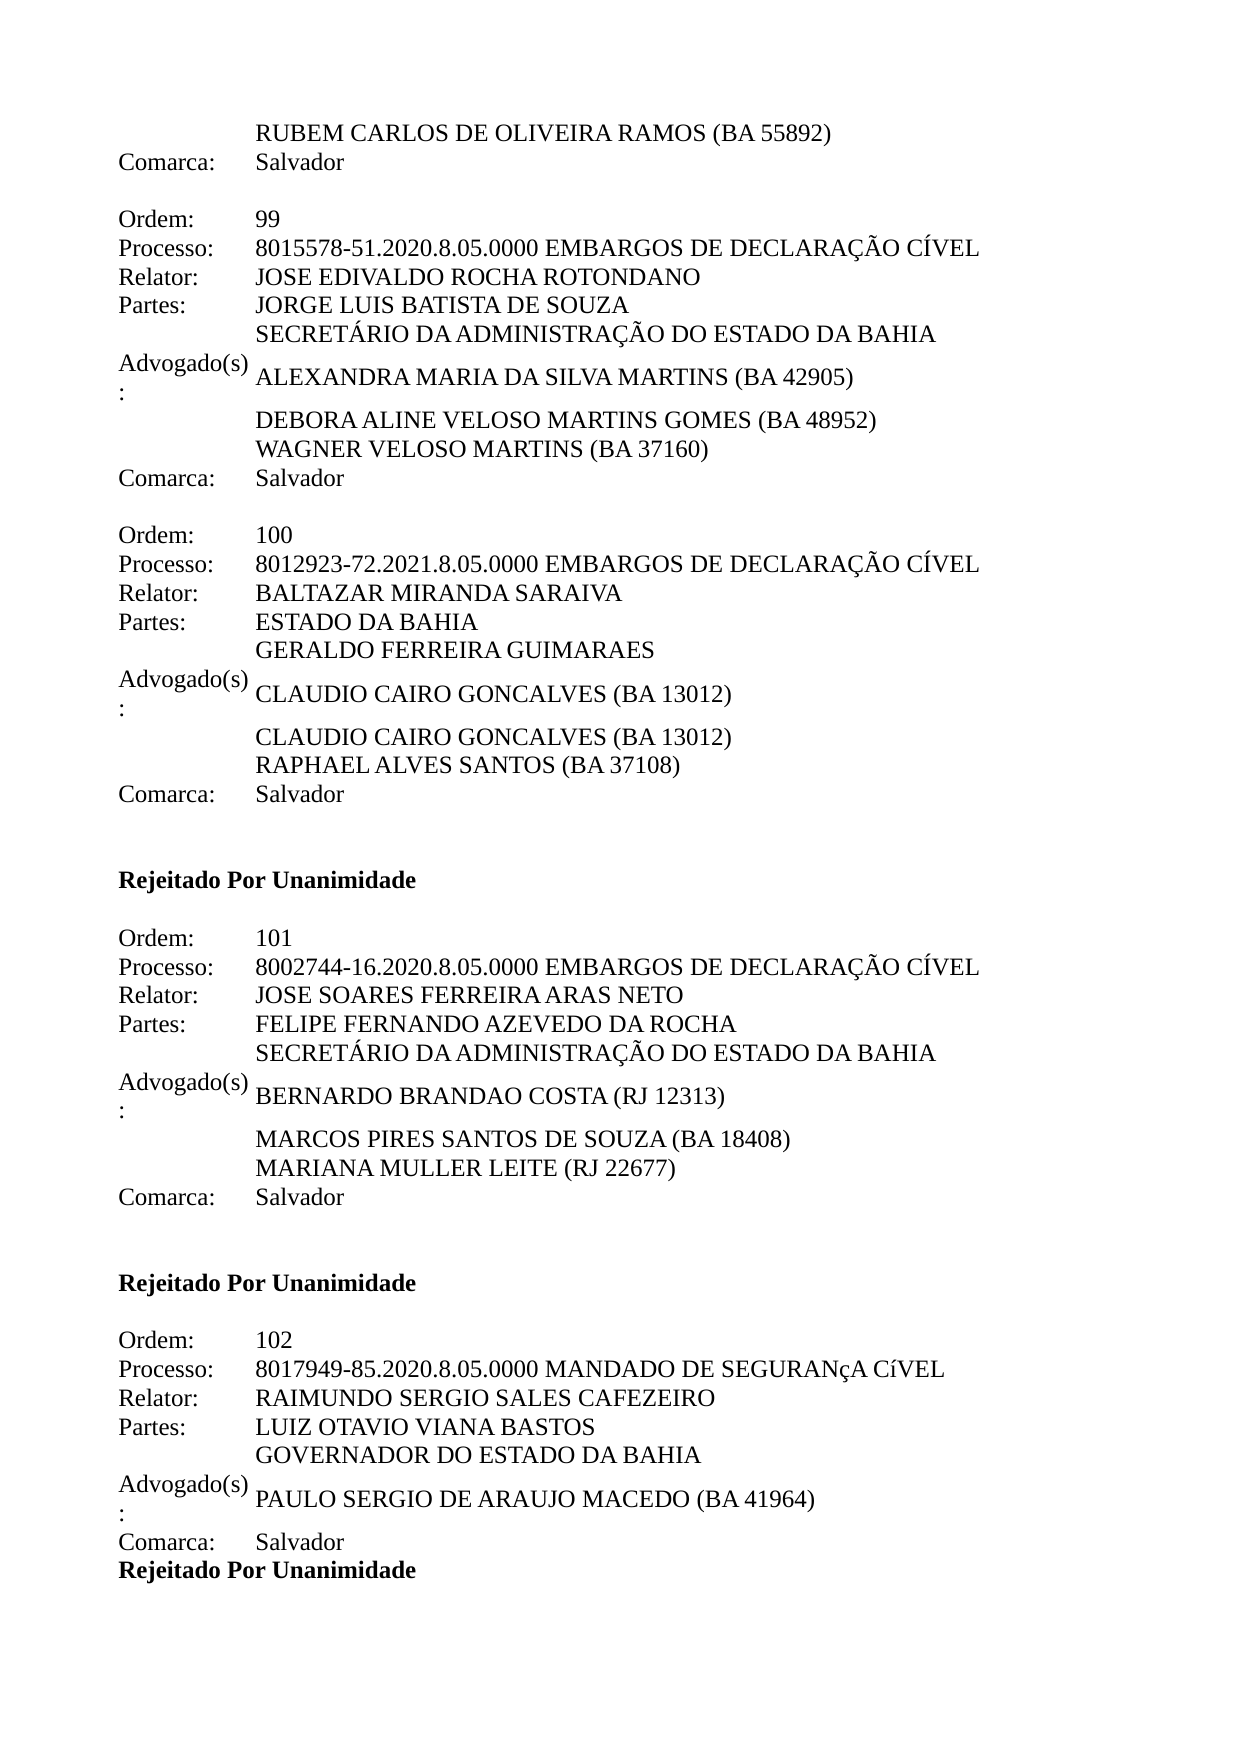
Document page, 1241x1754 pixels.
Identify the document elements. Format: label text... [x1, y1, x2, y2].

table_cell ALEXANDRA MARIA DA SILVA MARTINS (BA 42905) [255, 348, 981, 406]
table_cell Partes: [118, 1009, 255, 1038]
table_header 100 [255, 521, 981, 549]
table_cell 8002744-16.2020.8.05.0000 EMBARGOS DE DECLARAÇÃO CÍVEL [255, 952, 981, 981]
table_cell WAGNER VELOSO MARTINS (BA 37160) [255, 434, 981, 463]
table_cell [118, 722, 255, 751]
table_cell FELIPE FERNANDO AZEVEDO DA ROCHA [255, 1009, 981, 1038]
table_cell Comarca: [118, 463, 255, 492]
table_header Ordem: [118, 204, 255, 233]
table_header Ordem: [118, 1326, 255, 1354]
table_cell Salvador [255, 1182, 981, 1211]
table_cell DEBORA ALINE VELOSO MARTINS GOMES (BA 48952) [255, 406, 981, 434]
table_cell RAPHAEL ALVES SANTOS (BA 37108) [255, 751, 981, 779]
table_cell GERALDO FERREIRA GUIMARAES [255, 636, 981, 664]
table_cell 8015578-51.2020.8.05.0000 EMBARGOS DE DECLARAÇÃO CÍVEL [255, 233, 981, 262]
table_cell [118, 319, 255, 348]
text Rejeitado Por Unanimidade [118, 866, 1122, 894]
table_cell [118, 118, 255, 147]
table_cell ESTADO DA BAHIA [255, 607, 981, 636]
table_cell Advogado(s): [118, 664, 255, 722]
table_cell Partes: [118, 607, 255, 636]
table_cell Processo: [118, 952, 255, 981]
table_cell Relator: [118, 1383, 255, 1412]
table_cell MARIANA MULLER LEITE (RJ 22677) [255, 1153, 981, 1182]
table_cell Comarca: [118, 1527, 255, 1556]
table_cell MARCOS PIRES SANTOS DE SOUZA (BA 18408) [255, 1124, 981, 1153]
table_cell PAULO SERGIO DE ARAUJO MACEDO (BA 41964) [255, 1469, 946, 1527]
table_header 101 [255, 923, 981, 952]
table_cell SECRETÁRIO DA ADMINISTRAÇÃO DO ESTADO DA BAHIA [255, 319, 981, 348]
table_cell Advogado(s): [118, 348, 255, 406]
table_cell BERNARDO BRANDAO COSTA (RJ 12313) [255, 1067, 981, 1124]
table_cell 8012923-72.2021.8.05.0000 EMBARGOS DE DECLARAÇÃO CÍVEL [255, 549, 981, 578]
text Rejeitado Por Unanimidade [118, 1556, 1122, 1584]
table_cell Processo: [118, 549, 255, 578]
table_cell GOVERNADOR DO ESTADO DA BAHIA [255, 1441, 946, 1469]
table_cell CLAUDIO CAIRO GONCALVES (BA 13012) [255, 664, 981, 722]
table_cell Salvador [255, 463, 981, 492]
table_cell Processo: [118, 1354, 255, 1383]
table_cell Comarca: [118, 779, 255, 808]
table_cell Relator: [118, 578, 255, 607]
table_header 99 [255, 204, 981, 233]
table_cell JORGE LUIS BATISTA DE SOUZA [255, 291, 981, 319]
table_cell [118, 1038, 255, 1067]
table_cell Comarca: [118, 1182, 255, 1211]
table_cell JOSE EDIVALDO ROCHA ROTONDANO [255, 262, 981, 291]
table_cell LUIZ OTAVIO VIANA BASTOS [255, 1412, 946, 1441]
table_cell Relator: [118, 981, 255, 1009]
table_cell Relator: [118, 262, 255, 291]
table_cell BALTAZAR MIRANDA SARAIVA [255, 578, 981, 607]
table_cell Comarca: [118, 147, 255, 176]
text Rejeitado Por Unanimidade [118, 1268, 1122, 1297]
table_cell 8017949-85.2020.8.05.0000 MANDADO DE SEGURANçA CíVEL [255, 1354, 946, 1383]
table_header Ordem: [118, 923, 255, 952]
table_cell [118, 636, 255, 664]
table_cell [118, 1441, 255, 1469]
table_cell Salvador [255, 1527, 946, 1556]
table_cell Processo: [118, 233, 255, 262]
table_cell [118, 434, 255, 463]
table_cell [118, 406, 255, 434]
table_cell [118, 1124, 255, 1153]
table_cell Partes: [118, 291, 255, 319]
table_cell CLAUDIO CAIRO GONCALVES (BA 13012) [255, 722, 981, 751]
table_cell RAIMUNDO SERGIO SALES CAFEZEIRO [255, 1383, 946, 1412]
table_cell JOSE SOARES FERREIRA ARAS NETO [255, 981, 981, 1009]
table_cell RUBEM CARLOS DE OLIVEIRA RAMOS (BA 55892) [255, 118, 981, 147]
table_header Ordem: [118, 521, 255, 549]
table_cell Salvador [255, 779, 981, 808]
table_cell Advogado(s): [118, 1067, 255, 1124]
table_header 102 [255, 1326, 946, 1354]
table_cell SECRETÁRIO DA ADMINISTRAÇÃO DO ESTADO DA BAHIA [255, 1038, 981, 1067]
table_cell Partes: [118, 1412, 255, 1441]
table_cell [118, 1153, 255, 1182]
table_cell Salvador [255, 147, 981, 176]
table_cell [118, 751, 255, 779]
table_cell Advogado(s): [118, 1469, 255, 1527]
